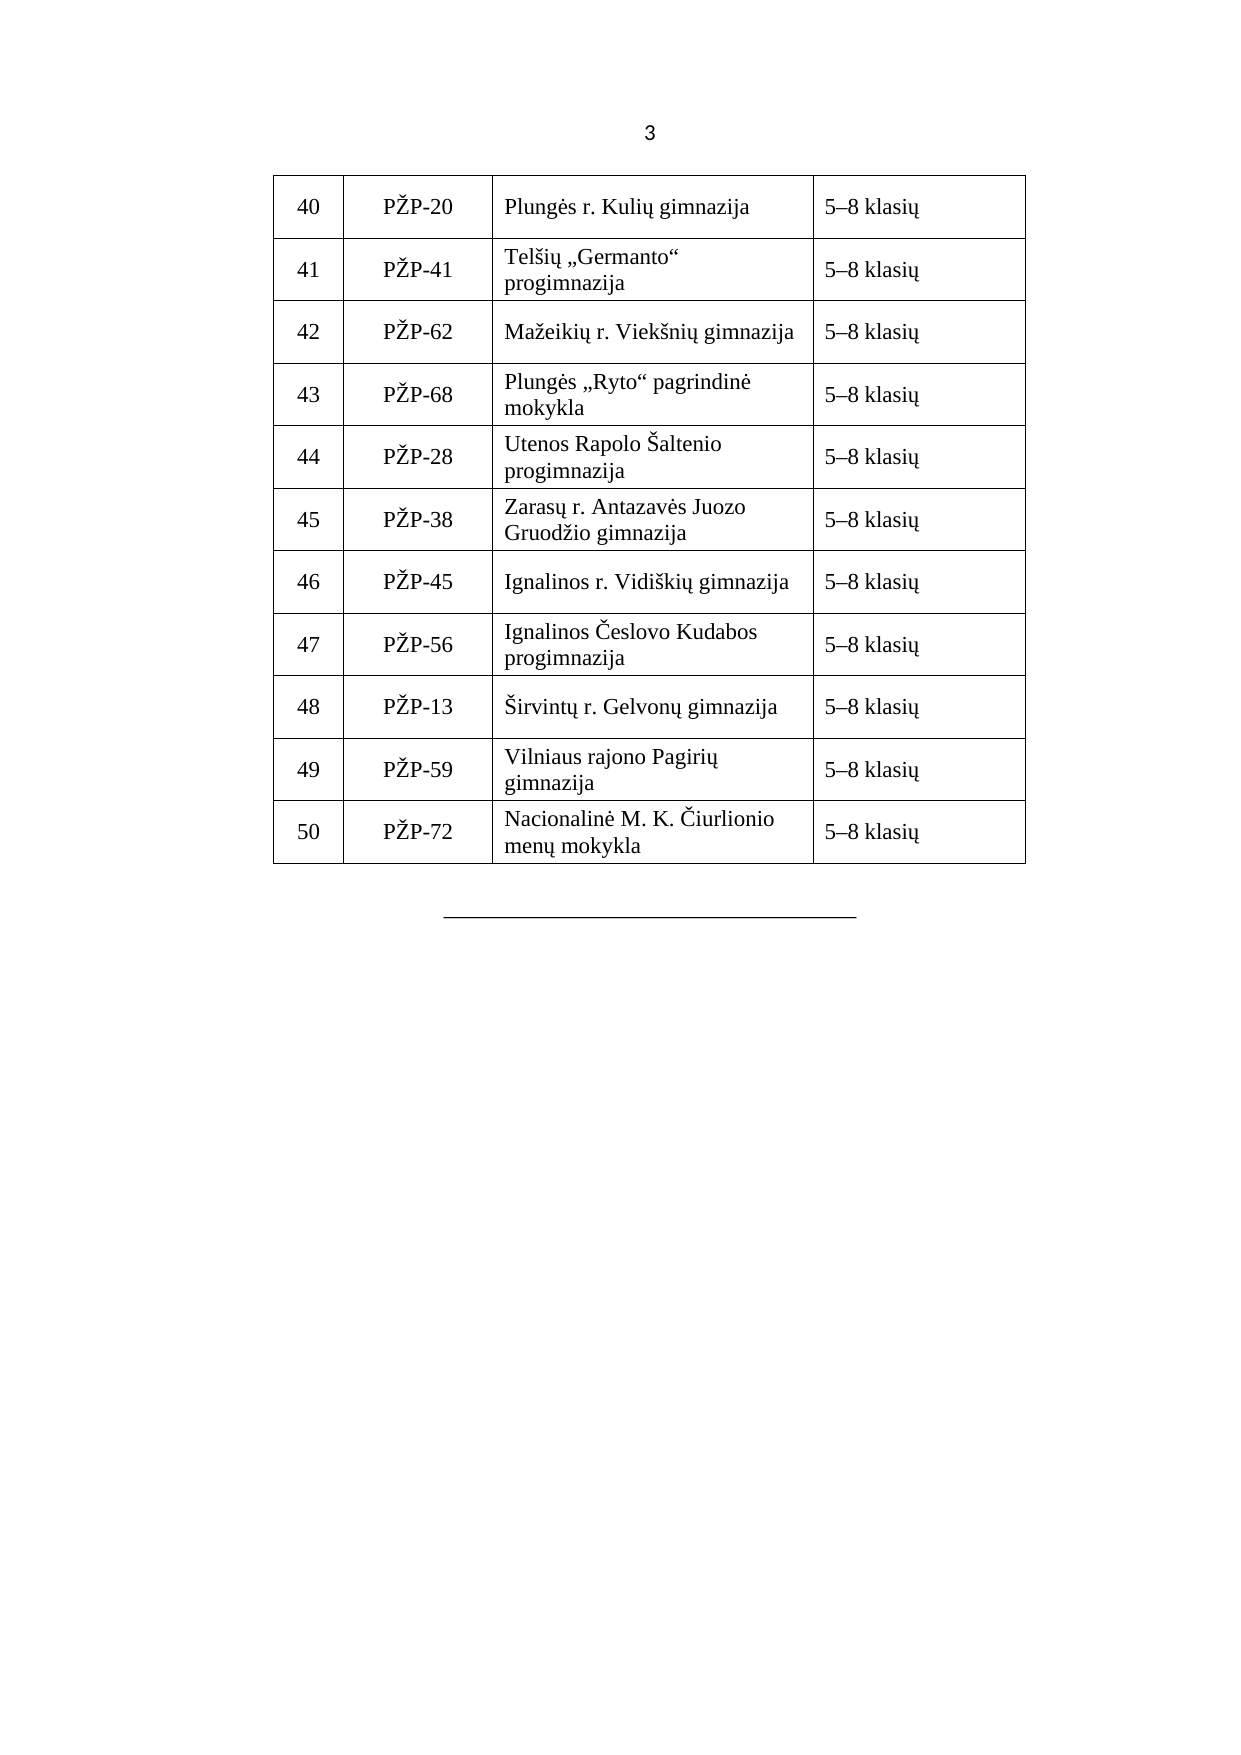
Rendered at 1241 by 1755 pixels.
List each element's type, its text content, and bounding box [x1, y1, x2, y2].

table_cell 47 [274, 614, 343, 675]
table_cell 48 [274, 676, 343, 737]
table_cell 50 [274, 801, 343, 862]
table_cell Telšių „Germanto“ progimnazija [493, 239, 813, 300]
table_cell 5–8 klasių [814, 301, 1025, 362]
table_cell 41 [274, 239, 343, 300]
table_cell Plungės r. Kulių gimnazija [493, 176, 813, 237]
table_cell 5–8 klasių [814, 676, 1025, 737]
table_cell PŽP-72 [344, 801, 492, 862]
table_cell 5–8 klasių [814, 551, 1025, 612]
table_cell 43 [274, 364, 343, 425]
table_cell 45 [274, 489, 343, 550]
table_cell Plungės „Ryto“ pagrindinė mokykla [493, 364, 813, 425]
table_cell 49 [274, 739, 343, 800]
table_cell 5–8 klasių [814, 801, 1025, 862]
text _________________________________ [177, 892, 1122, 921]
table_cell Nacionalinė M. K. Čiurlionio menų mokykla [493, 801, 813, 862]
table_cell PŽP-68 [344, 364, 492, 425]
table_cell PŽP-45 [344, 551, 492, 612]
table_cell Mažeikių r. Viekšnių gimnazija [493, 301, 813, 362]
table_cell 5–8 klasių [814, 364, 1025, 425]
table_cell Utenos Rapolo Šaltenio progimnazija [493, 426, 813, 487]
table_cell Širvintų r. Gelvonų gimnazija [493, 676, 813, 737]
table_cell PŽP-38 [344, 489, 492, 550]
table_cell PŽP-59 [344, 739, 492, 800]
table_cell 42 [274, 301, 343, 362]
table_cell 5–8 klasių [814, 239, 1025, 300]
table_cell Ignalinos r. Vidiškių gimnazija [493, 551, 813, 612]
table_cell 5–8 klasių [814, 176, 1025, 237]
table_cell Vilniaus rajono Pagirių gimnazija [493, 739, 813, 800]
table_cell 46 [274, 551, 343, 612]
table_cell Zarasų r. Antazavės Juozo Gruodžio gimnazija [493, 489, 813, 550]
table_cell 5–8 klasių [814, 489, 1025, 550]
table_cell PŽP-41 [344, 239, 492, 300]
table_cell 40 [274, 176, 343, 237]
table_cell 5–8 klasių [814, 739, 1025, 800]
table_cell PŽP-20 [344, 176, 492, 237]
table_cell PŽP-62 [344, 301, 492, 362]
table_cell 5–8 klasių [814, 614, 1025, 675]
table_cell 44 [274, 426, 343, 487]
table_cell 5–8 klasių [814, 426, 1025, 487]
table_cell PŽP-28 [344, 426, 492, 487]
table_cell PŽP-56 [344, 614, 492, 675]
table_cell Ignalinos Česlovo Kudabos progimnazija [493, 614, 813, 675]
table_cell PŽP-13 [344, 676, 492, 737]
